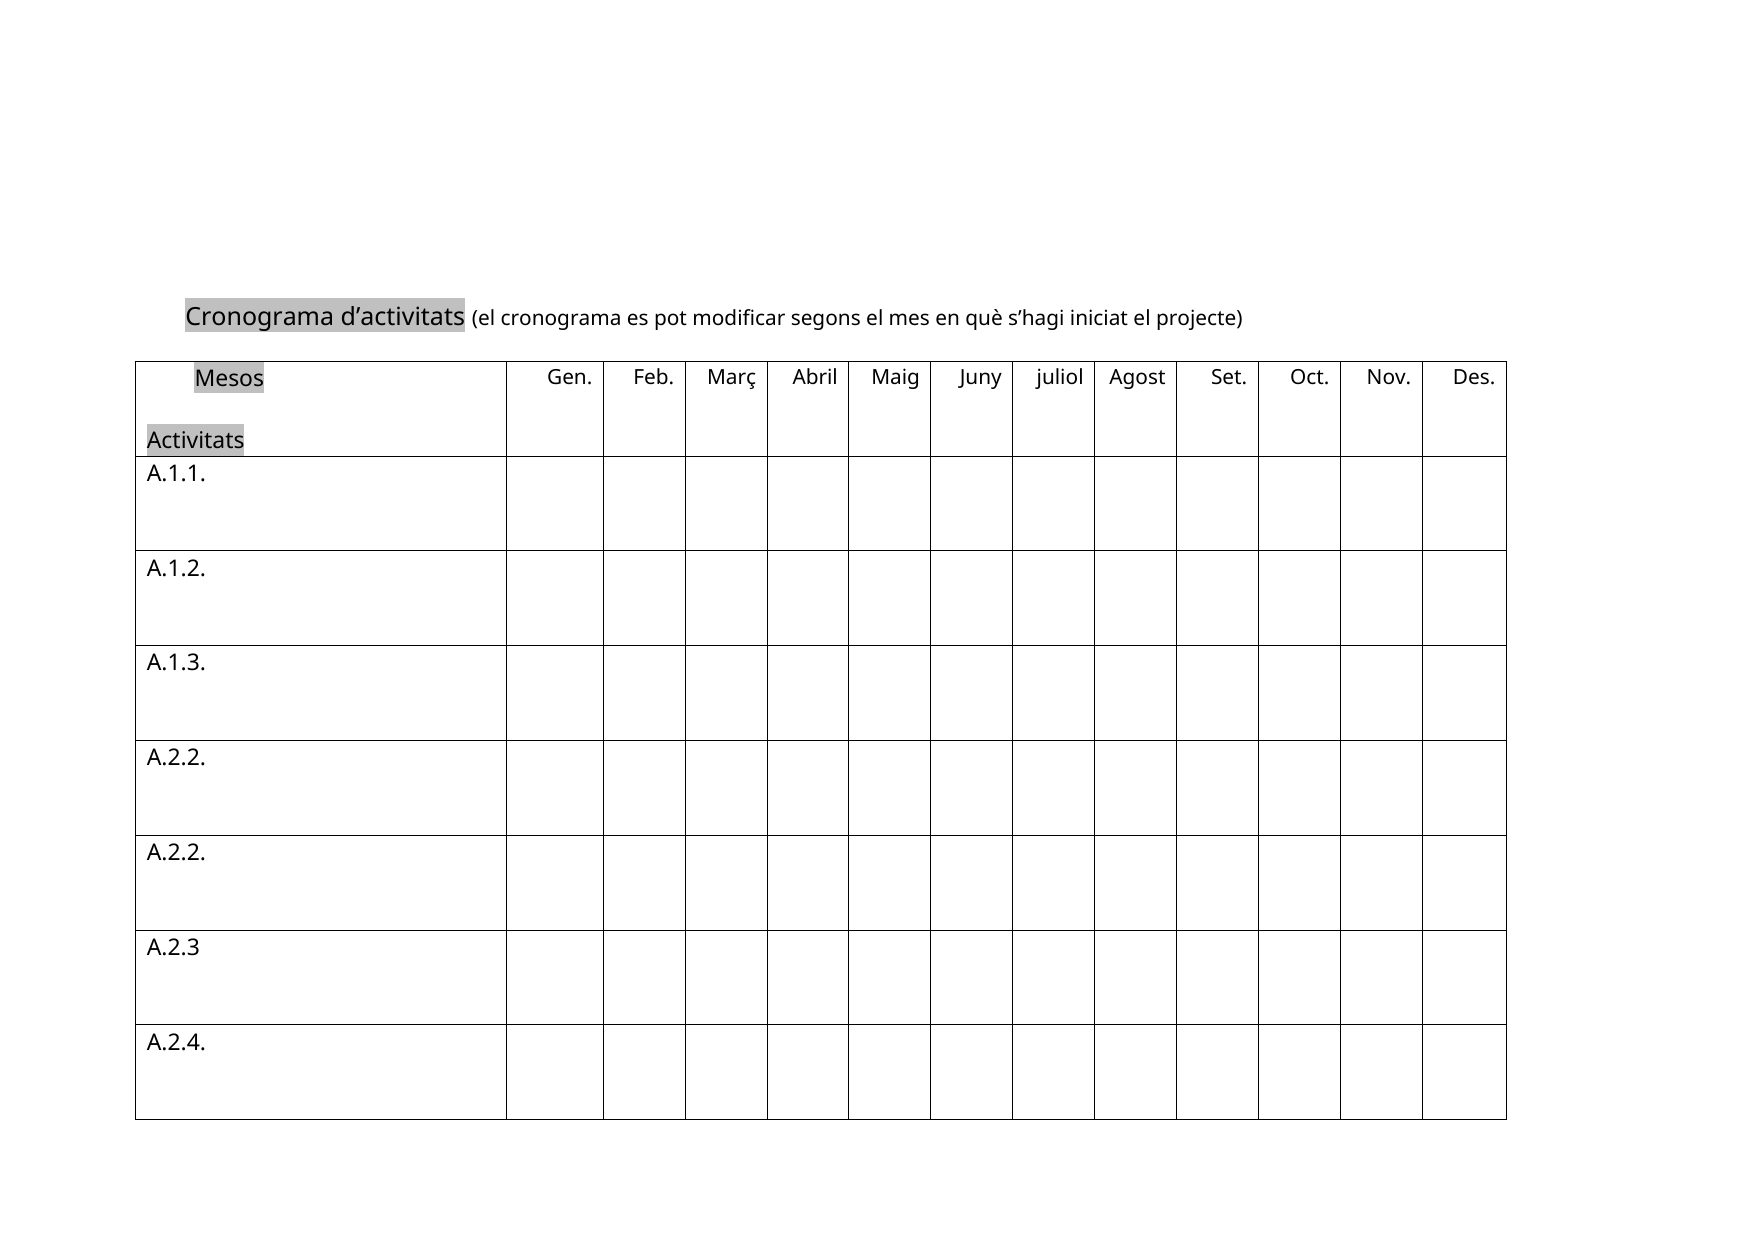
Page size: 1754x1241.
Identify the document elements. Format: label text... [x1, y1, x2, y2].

table_cell [931, 931, 1012, 1024]
table_header Des. [1423, 362, 1506, 456]
table_header Oct. [1259, 362, 1340, 456]
table_cell [604, 1025, 685, 1119]
table_cell [604, 931, 685, 1024]
table_header Març [686, 362, 767, 456]
table_cell [768, 836, 848, 929]
table_cell A.2.2. [136, 741, 506, 835]
table_cell [1423, 457, 1506, 550]
table_cell [686, 457, 767, 550]
table_cell [1423, 931, 1506, 1024]
table_header Maig [849, 362, 930, 456]
table_header Agost [1095, 362, 1176, 456]
table_header Nov. [1341, 362, 1422, 456]
table_cell [1259, 931, 1340, 1024]
table_cell [931, 457, 1012, 550]
table_header Gen. [507, 362, 603, 456]
table_cell [1177, 551, 1258, 645]
text Cronograma d’activitats (el cronograma es pot modificar segons el mes en què s’hagi iniciat el projecte) [185, 298, 1606, 332]
table_cell [604, 646, 685, 740]
table_cell [1341, 551, 1422, 645]
table_cell [768, 1025, 848, 1119]
table_cell [1095, 931, 1176, 1024]
table_cell [1259, 457, 1340, 550]
table_cell [686, 836, 767, 929]
table_cell [1095, 836, 1176, 929]
table_cell [507, 931, 603, 1024]
table_cell [1423, 646, 1506, 740]
table_cell [507, 836, 603, 929]
table_cell [1095, 1025, 1176, 1119]
table_cell [686, 741, 767, 835]
table_cell [1013, 646, 1094, 740]
table_cell [1013, 931, 1094, 1024]
table_cell [1341, 646, 1422, 740]
table_cell [1259, 646, 1340, 740]
table_cell [686, 1025, 767, 1119]
table_cell [1177, 646, 1258, 740]
table_cell [931, 646, 1012, 740]
table_header Juny [931, 362, 1012, 456]
table_cell [1259, 551, 1340, 645]
table_cell [507, 551, 603, 645]
table_header Set. [1177, 362, 1258, 456]
table_cell A.1.1. [136, 457, 506, 550]
table_cell [604, 741, 685, 835]
table_cell A.2.4. [136, 1025, 506, 1119]
table_cell [931, 551, 1012, 645]
table_cell [849, 741, 930, 835]
table_cell [1013, 457, 1094, 550]
table_cell [768, 646, 848, 740]
table_cell [768, 457, 848, 550]
table_header juliol [1013, 362, 1094, 456]
table_cell [1177, 1025, 1258, 1119]
table_cell [1013, 741, 1094, 835]
table_cell [849, 551, 930, 645]
table_cell [1013, 836, 1094, 929]
table_cell [931, 1025, 1012, 1119]
table_cell [849, 836, 930, 929]
table_cell [1423, 551, 1506, 645]
table_cell [1341, 1025, 1422, 1119]
table_cell [507, 646, 603, 740]
table_header Abril [768, 362, 848, 456]
table_cell [1095, 551, 1176, 645]
table_cell [768, 931, 848, 1024]
table_cell [1177, 931, 1258, 1024]
table_cell [849, 1025, 930, 1119]
table_cell [931, 836, 1012, 929]
table_cell [604, 836, 685, 929]
table_cell [1341, 931, 1422, 1024]
table_cell [507, 457, 603, 550]
table_cell [768, 551, 848, 645]
table_cell [1177, 741, 1258, 835]
table_cell [1259, 836, 1340, 929]
table_cell [686, 551, 767, 645]
table_cell [931, 741, 1012, 835]
table_cell [604, 457, 685, 550]
table_cell [1423, 741, 1506, 835]
table_cell A.1.3. [136, 646, 506, 740]
table_cell [1177, 457, 1258, 550]
table_cell [1259, 1025, 1340, 1119]
table_header Mesos Activitats [136, 362, 506, 456]
table_cell [1095, 741, 1176, 835]
table_header Feb. [604, 362, 685, 456]
table_cell [604, 551, 685, 645]
table_cell [686, 646, 767, 740]
table_cell [507, 741, 603, 835]
table_cell [849, 646, 930, 740]
table_cell [768, 741, 848, 835]
table_cell [1095, 457, 1176, 550]
table_cell [1013, 1025, 1094, 1119]
table_cell [1341, 836, 1422, 929]
table_cell [849, 457, 930, 550]
table_cell [1095, 646, 1176, 740]
table_cell [1423, 1025, 1506, 1119]
table_cell A.1.2. [136, 551, 506, 645]
table_cell [507, 1025, 603, 1119]
table_cell A.2.3 [136, 931, 506, 1024]
table_cell [1177, 836, 1258, 929]
table_cell A.2.2. [136, 836, 506, 929]
table_cell [1341, 741, 1422, 835]
table_cell [1341, 457, 1422, 550]
table_cell [1013, 551, 1094, 645]
table_cell [686, 931, 767, 1024]
table_cell [849, 931, 930, 1024]
table_cell [1423, 836, 1506, 929]
table_cell [1259, 741, 1340, 835]
